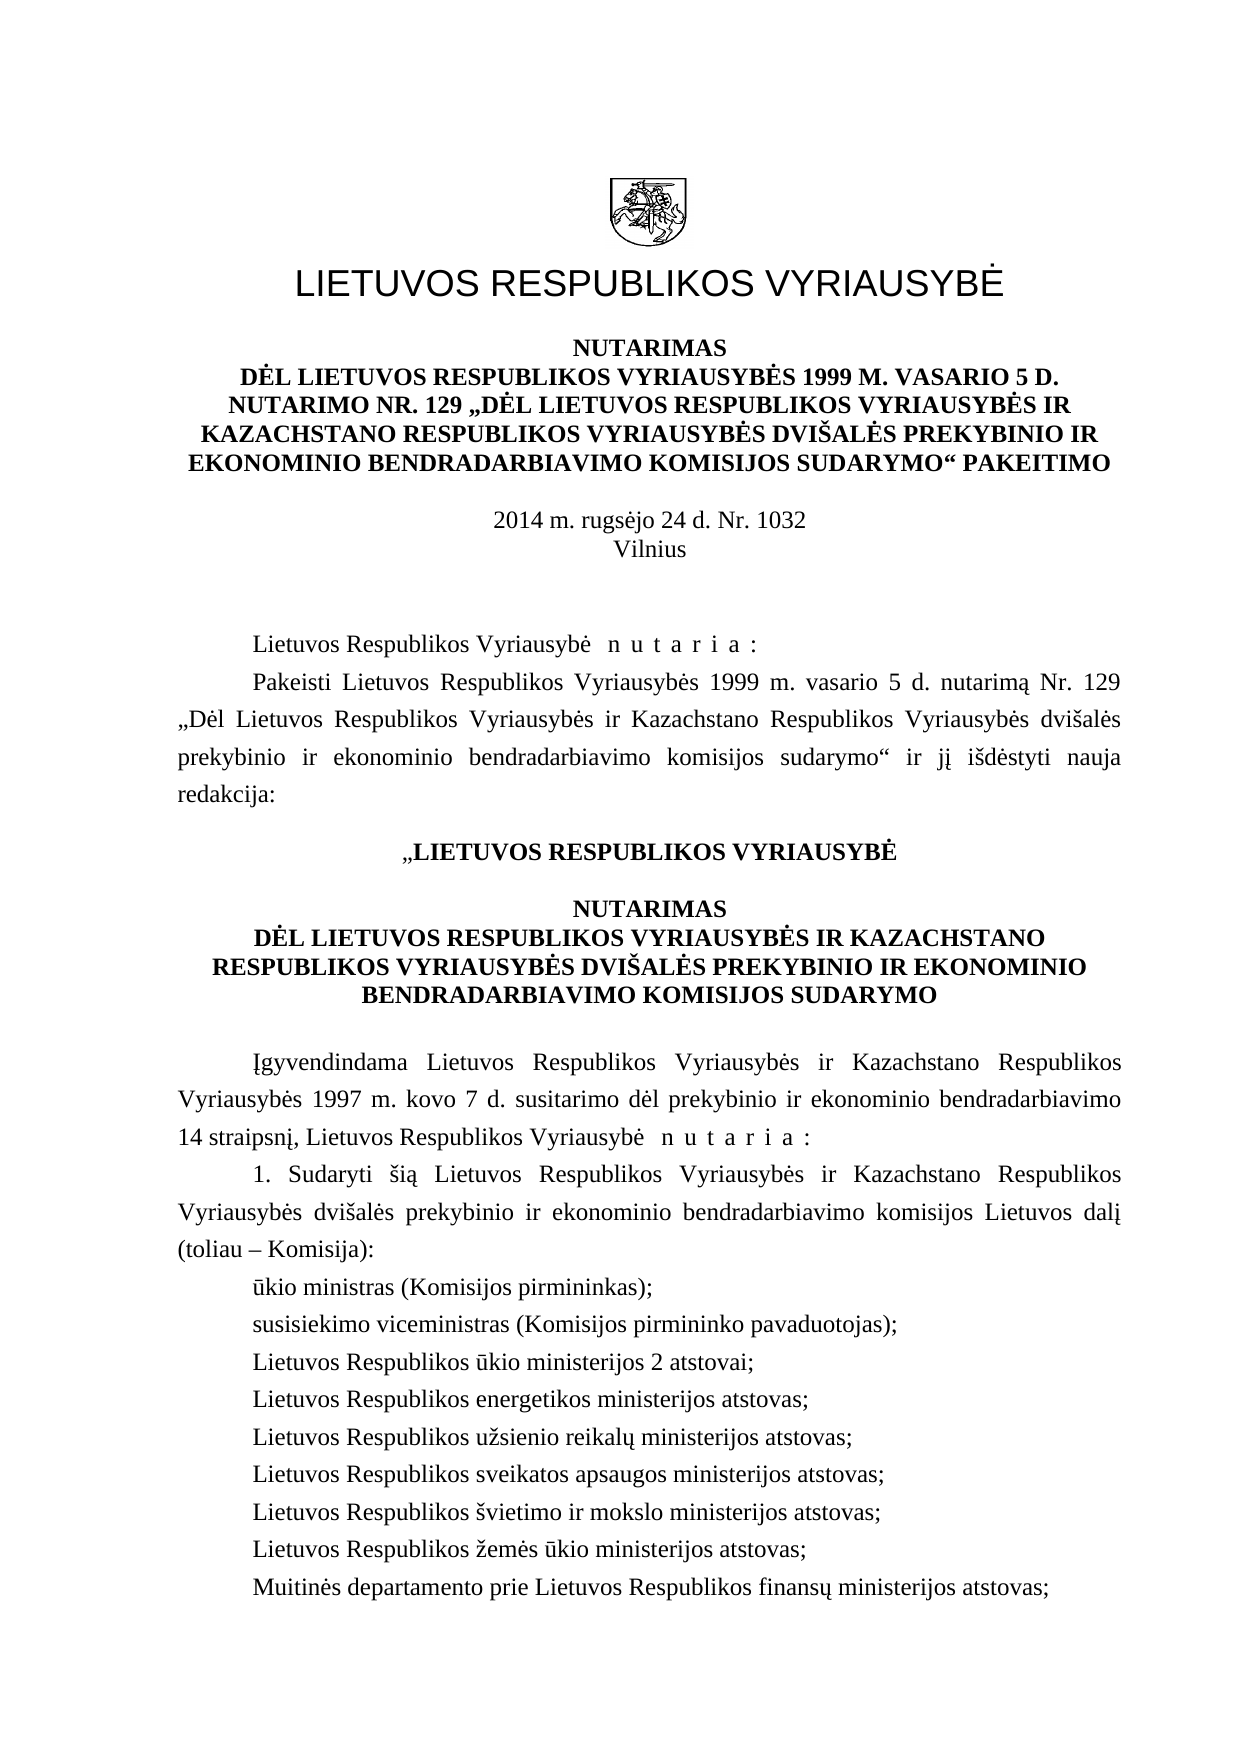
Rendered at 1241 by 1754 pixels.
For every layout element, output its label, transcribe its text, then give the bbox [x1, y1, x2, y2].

text 2014 m. rugsėjo 24 d. Nr. 1032 Vilnius [177, 505, 1122, 563]
text Lietuvos Respublikos žemės ūkio ministerijos atstovas; [177, 1525, 1122, 1563]
text Muitinės departamento prie Lietuvos Respublikos finansų ministerijos atstovas; [177, 1563, 1122, 1600]
text Lietuvos Respublikos švietimo ir mokslo ministerijos atstovas; [177, 1488, 1122, 1525]
text Dėl LIETUVOS RESPUBLIKOS VYRIAUSYBĖS 1999 M. VASARIO 5 D. NUTARIMO NR. 129 „DĖL LIETUVOS RESPUBLIKOS VYRIAUSYBĖS IR KAZACHSTANO RESPUBLIKOS VYRIAUSYBĖS DVIŠALĖS PREKYBINIO IR EKONOMINIO BENDRADARBIAVIMO KOMISIJOS SUDARYMO“ PAKEITIMO [177, 362, 1122, 477]
text Pakeisti Lietuvos Respublikos Vyriausybės 1999 m. vasario 5 d. nutarimą Nr. 129 „Dėl Lietuvos Respublikos Vyriausybės ir Kazachstano Respublikos Vyriausybės dvišalės prekybinio ir ekonominio bendradarbiavimo komisijos sudarymo“ ir jį išdėstyti nauja redakcija: [177, 658, 1122, 808]
text NUTARIMAS [177, 894, 1122, 923]
text Lietuvos Respublikos sveikatos apsaugos ministerijos atstovas; [177, 1450, 1122, 1488]
text Lietuvos Respublikos Vyriausybė [177, 261, 1122, 304]
text Lietuvos Respublikos energetikos ministerijos atstovas; [177, 1375, 1122, 1413]
text Lietuvos Respublikos Vyriausybė nutaria: [177, 620, 1122, 658]
text „LIETUVOS RESPUBLIKOS VYRIAUSYBĖ [177, 837, 1122, 865]
text Lietuvos Respublikos užsienio reikalų ministerijos atstovas; [177, 1413, 1122, 1450]
text nutarimas [177, 333, 1122, 362]
text susisiekimo viceministras (Komisijos pirmininko pavaduotojas); [177, 1300, 1122, 1338]
text DĖL LIETUVOS RESPUBLIKOS VYRIAUSYBĖS IR KAZACHSTANO RESPUBLIKOS VYRIAUSYBĖS DVIŠALĖS PREKYBINIO IR EKONOMINIO BENDRADARBIAVIMO KOMISIJOS SUDARYMO [177, 923, 1122, 1009]
text 1. Sudaryti šią Lietuvos Respublikos Vyriausybės ir Kazachstano Respublikos Vyriausybės dvišalės prekybinio ir ekonominio bendradarbiavimo komisijos Lietuvos dalį (toliau – Komisija): [177, 1150, 1122, 1263]
text Įgyvendindama Lietuvos Respublikos Vyriausybės ir Kazachstano Respublikos Vyriausybės 1997 m. kovo 7 d. susitarimo dėl prekybinio ir ekonominio bendradarbiavimo 14 straipsnį, Lietuvos Respublikos Vyriausybė nutaria: [177, 1038, 1122, 1150]
text ūkio ministras (Komisijos pirmininkas); [177, 1263, 1122, 1300]
text Lietuvos Respublikos ūkio ministerijos 2 atstovai; [177, 1338, 1122, 1375]
